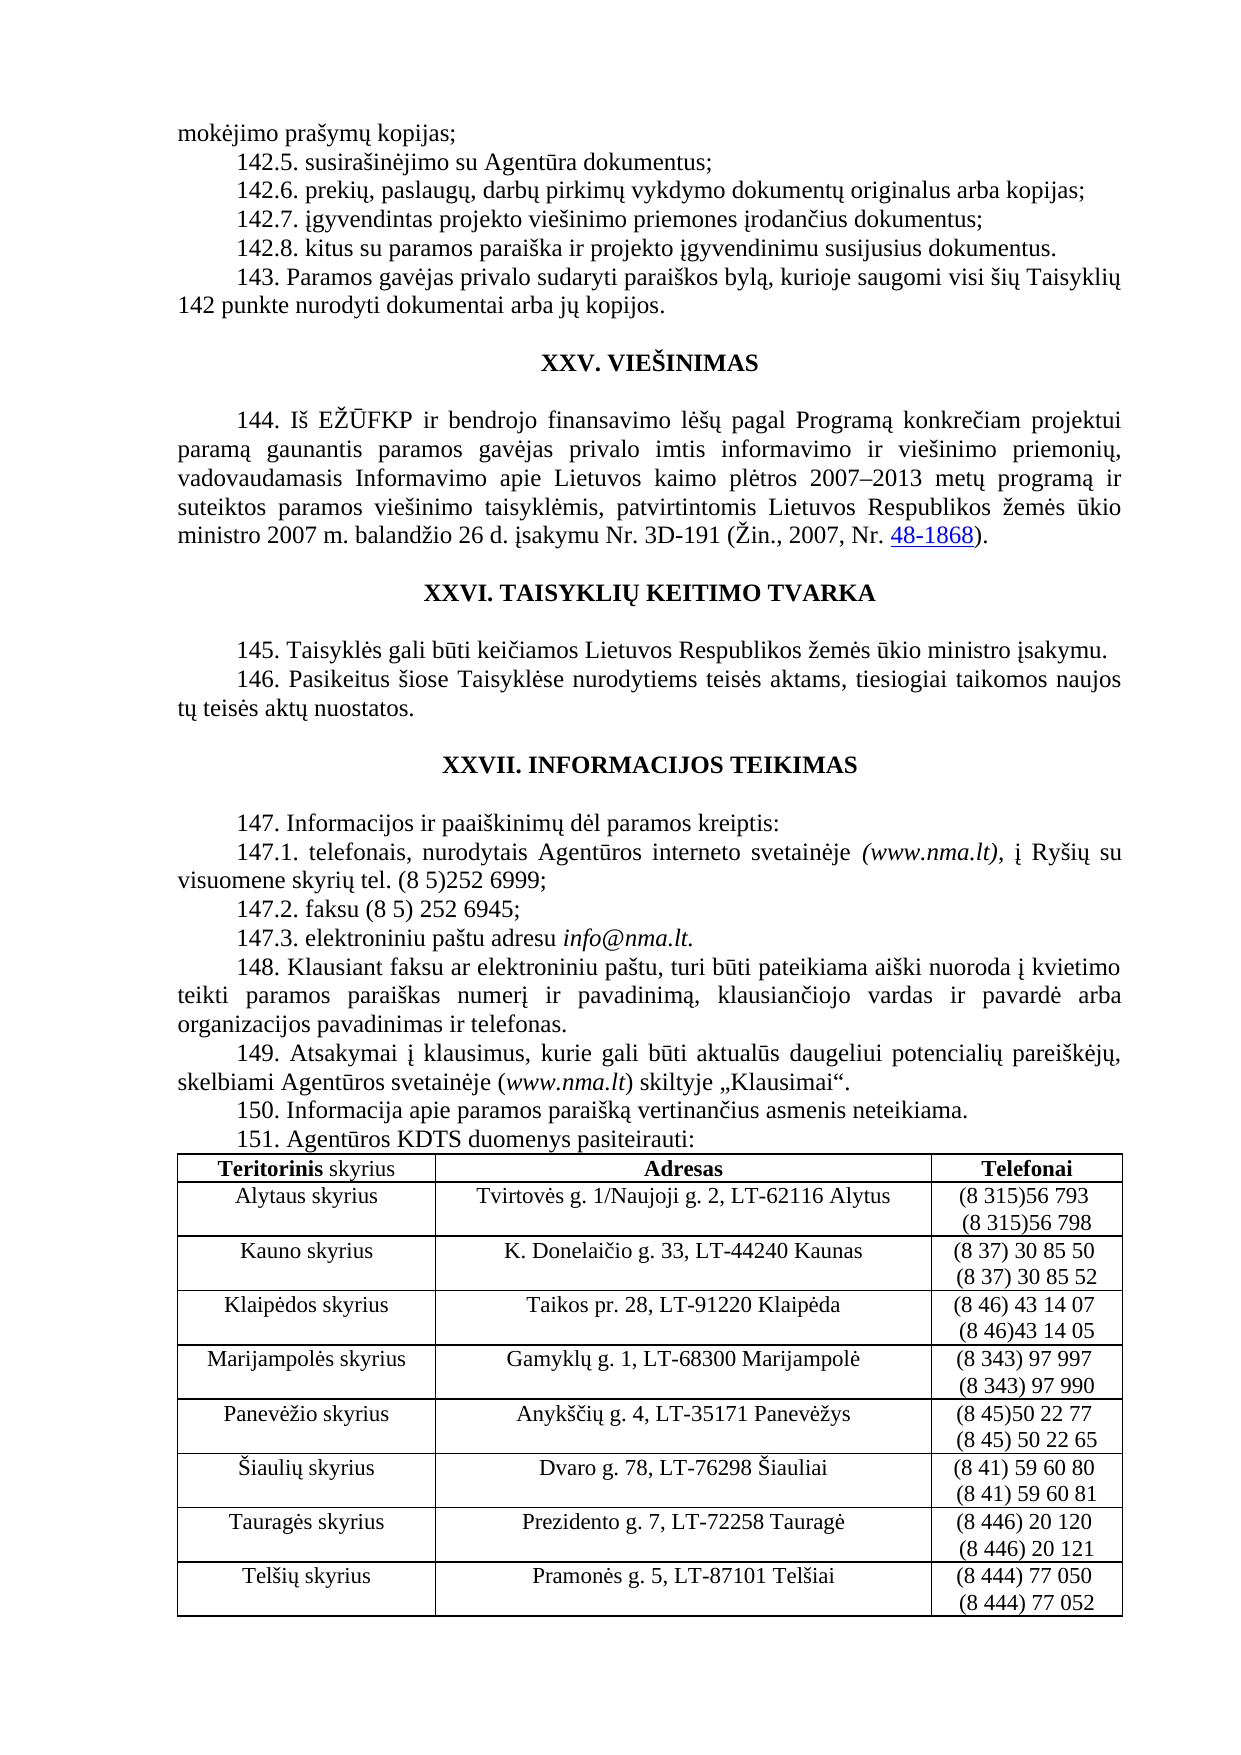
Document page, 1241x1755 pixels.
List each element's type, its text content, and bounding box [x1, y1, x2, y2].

table_cell Anykščių g. 4, LT-35171 Panevėžys [436, 1400, 931, 1452]
table_cell Pramonės g. 5, LT-87101 Telšiai [436, 1563, 931, 1615]
text 148. Klausiant faksu ar elektroniniu paštu, turi būti pateikiama aiški nuoroda į kvietimo teikti paramos paraiškas numerį ir pavadinimą, klausiančiojo vardas ir pavardė arba organizacijos pavadinimas ir telefonas. [177, 952, 1122, 1038]
text 145. Taisyklės gali būti keičiamos Lietuvos Respublikos žemės ūkio ministro įsakymu. [177, 636, 1122, 664]
text 142.6. prekių, paslaugų, darbų pirkimų vykdymo dokumentų originalus arba kopijas; [177, 176, 1122, 204]
text 146. Pasikeitus šiose Taisyklėse nurodytiems teisės aktams, tiesiogiai taikomos naujos tų teisės aktų nuostatos. [177, 664, 1122, 722]
table_cell Taikos pr. 28, LT-91220 Klaipėda [436, 1291, 931, 1344]
table_cell Tvirtovės g. 1/Naujoji g. 2, LT-62116 Alytus [436, 1183, 931, 1235]
table_cell Klaipėdos skyrius [178, 1291, 435, 1344]
table_header Telefonai [932, 1155, 1122, 1181]
table_header Adresas [436, 1155, 931, 1181]
table_cell Alytaus skyrius [178, 1183, 435, 1235]
text 142.5. susirašinėjimo su Agentūra dokumentus; [177, 147, 1122, 176]
table_cell (8 315)56 793 (8 315)56 798 [932, 1183, 1122, 1235]
text XXV. VIEŠINIMAS [177, 348, 1122, 377]
text 149. Atsakymai į klausimus, kurie gali būti aktualūs daugeliui potencialių pareiškėjų, skelbiami Agentūros svetainėje (www.nma.lt) skiltyje „Klausimai“. [177, 1038, 1122, 1096]
table_cell Panevėžio skyrius [178, 1400, 435, 1452]
text XXVI. TAISYKLIŲ KEITIMO TVARKA [177, 578, 1122, 607]
text mokėjimo prašymų kopijas; [177, 118, 1122, 147]
table_cell Dvaro g. 78, LT-76298 Šiauliai [436, 1454, 931, 1507]
text 144. Iš EŽŪFKP ir bendrojo finansavimo lėšų pagal Programą konkrečiam projektui paramą gaunantis paramos gavėjas privalo imtis informavimo ir viešinimo priemonių, vadovaudamasis Informavimo apie Lietuvos kaimo plėtros 2007–2013 metų programą ir suteiktos paramos viešinimo taisyklėmis, patvirtintomis Lietuvos Respublikos žemės ūkio ministro 2007 m. balandžio 26 d. įsakymu Nr. 3D-191 (Žin., 2007, Nr. 48-1868). [177, 406, 1122, 549]
text XXVII. INFORMACIJOS TEIKIMAS [177, 751, 1122, 779]
table_cell Kauno skyrius [178, 1237, 435, 1289]
table_cell Šiaulių skyrius [178, 1454, 435, 1507]
text 150. Informacija apie paramos paraišką vertinančius asmenis neteikiama. [177, 1096, 1122, 1124]
table_cell (8 45)50 22 77 (8 45) 50 22 65 [932, 1400, 1122, 1452]
text 142.7. įgyvendintas projekto viešinimo priemones įrodančius dokumentus; [177, 204, 1122, 233]
table_cell Gamyklų g. 1, LT-68300 Marijampolė [436, 1346, 931, 1398]
text 147.1. telefonais, nurodytais Agentūros interneto svetainėje (www.nma.lt), į Ryšių su visuomene skyrių tel. (8 5)252 6999; [177, 837, 1122, 894]
table_cell Prezidento g. 7, LT-72258 Tauragė [436, 1508, 931, 1561]
table_cell (8 444) 77 050 (8 444) 77 052 [932, 1563, 1122, 1615]
table_cell (8 41) 59 60 80 (8 41) 59 60 81 [932, 1454, 1122, 1507]
text 147. Informacijos ir paaiškinimų dėl paramos kreiptis: [177, 808, 1122, 837]
table_cell K. Donelaičio g. 33, LT-44240 Kaunas [436, 1237, 931, 1289]
text 147.3. elektroniniu paštu adresu info@nma.lt. [177, 923, 1122, 952]
table_cell Tauragės skyrius [178, 1508, 435, 1561]
text 143. Paramos gavėjas privalo sudaryti paraiškos bylą, kurioje saugomi visi šių Taisyklių 142 punkte nurodyti dokumentai arba jų kopijos. [177, 262, 1122, 319]
table_cell (8 446) 20 120 (8 446) 20 121 [932, 1508, 1122, 1561]
table_cell (8 46) 43 14 07 (8 46)43 14 05 [932, 1291, 1122, 1344]
table_cell Telšių skyrius [178, 1563, 435, 1615]
text 147.2. faksu (8 5) 252 6945; [177, 894, 1122, 923]
table_cell Marijampolės skyrius [178, 1346, 435, 1398]
table_cell (8 343) 97 997 (8 343) 97 990 [932, 1346, 1122, 1398]
text 151. Agentūros KDTS duomenys pasiteirauti: [177, 1124, 1122, 1153]
text 142.8. kitus su paramos paraiška ir projekto įgyvendinimu susijusius dokumentus. [177, 233, 1122, 262]
table_header Teritorinis skyrius [178, 1155, 435, 1181]
table_cell (8 37) 30 85 50 (8 37) 30 85 52 [932, 1237, 1122, 1289]
